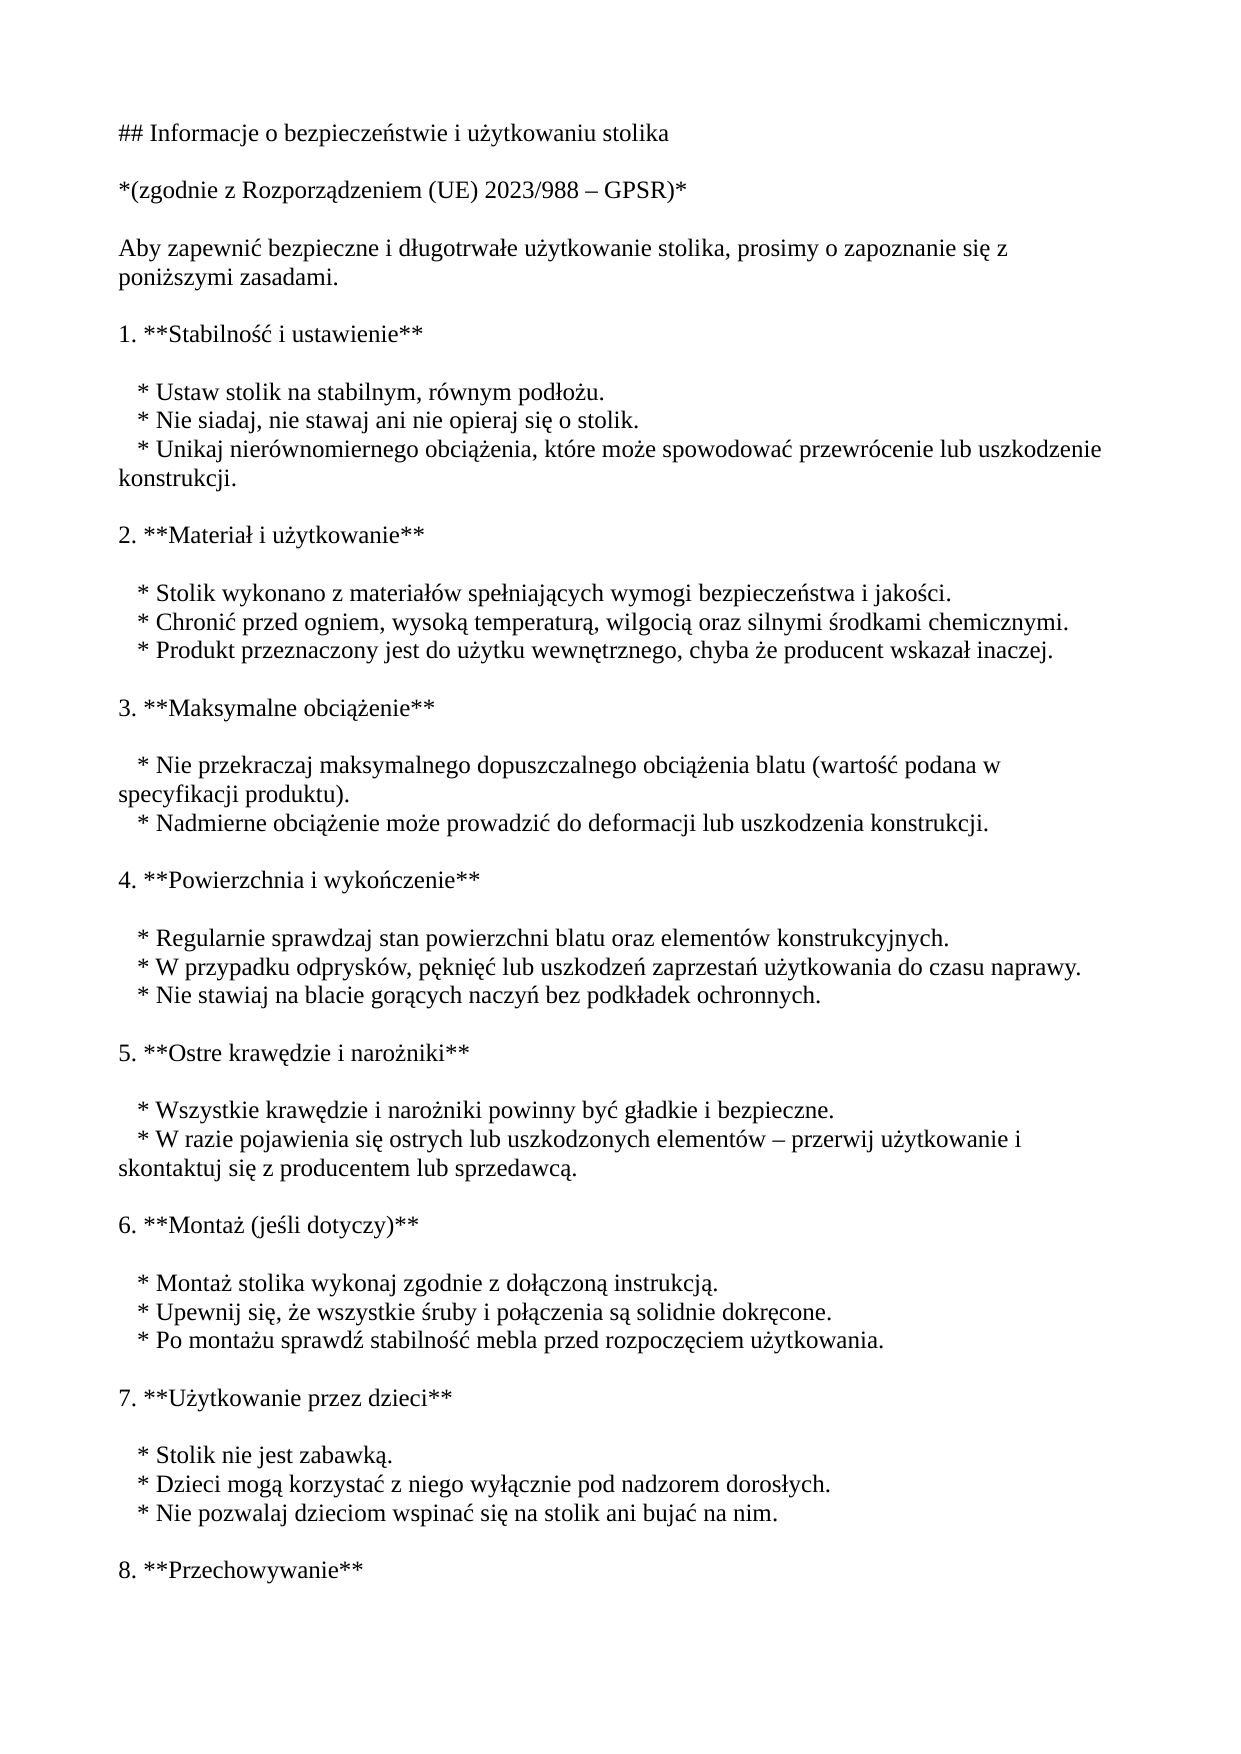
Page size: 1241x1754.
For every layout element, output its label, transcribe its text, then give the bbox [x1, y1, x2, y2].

text 3. **Maksymalne obciążenie** [118, 693, 1122, 722]
text * Unikaj nierównomiernego obciążenia, które może spowodować przewrócenie lub uszkodzenie konstrukcji. [118, 434, 1122, 492]
text * Regularnie sprawdzaj stan powierzchni blatu oraz elementów konstrukcyjnych. [118, 923, 1122, 952]
text * Dzieci mogą korzystać z niego wyłącznie pod nadzorem dorosłych. [118, 1469, 1122, 1498]
text 8. **Przechowywanie** [118, 1556, 1122, 1584]
text *(zgodnie z Rozporządzeniem (UE) 2023/988 – GPSR)* [118, 176, 1122, 204]
text 1. **Stabilność i ustawienie** [118, 319, 1122, 348]
text * Upewnij się, że wszystkie śruby i połączenia są solidnie dokręcone. [118, 1297, 1122, 1326]
text * Stolik nie jest zabawką. [118, 1441, 1122, 1469]
text * Ustaw stolik na stabilnym, równym podłożu. [118, 377, 1122, 406]
text * Produkt przeznaczony jest do użytku wewnętrznego, chyba że producent wskazał inaczej. [118, 636, 1122, 664]
text * Nie siadaj, nie stawaj ani nie opieraj się o stolik. [118, 406, 1122, 434]
text * Chronić przed ogniem, wysoką temperaturą, wilgocią oraz silnymi środkami chemicznymi. [118, 607, 1122, 636]
text 2. **Materiał i użytkowanie** [118, 521, 1122, 549]
text * W przypadku odprysków, pęknięć lub uszkodzeń zaprzestań użytkowania do czasu naprawy. [118, 952, 1122, 981]
text 6. **Montaż (jeśli dotyczy)** [118, 1211, 1122, 1239]
text * W razie pojawienia się ostrych lub uszkodzonych elementów – przerwij użytkowanie i skontaktuj się z producentem lub sprzedawcą. [118, 1124, 1122, 1182]
text * Nadmierne obciążenie może prowadzić do deformacji lub uszkodzenia konstrukcji. [118, 808, 1122, 837]
text 4. **Powierzchnia i wykończenie** [118, 866, 1122, 894]
text * Wszystkie krawędzie i narożniki powinny być gładkie i bezpieczne. [118, 1096, 1122, 1124]
text * Po montażu sprawdź stabilność mebla przed rozpoczęciem użytkowania. [118, 1326, 1122, 1354]
text * Stolik wykonano z materiałów spełniających wymogi bezpieczeństwa i jakości. [118, 578, 1122, 607]
text * Nie stawiaj na blacie gorących naczyń bez podkładek ochronnych. [118, 981, 1122, 1009]
text * Nie przekraczaj maksymalnego dopuszczalnego obciążenia blatu (wartość podana w specyfikacji produktu). [118, 751, 1122, 808]
text * Nie pozwalaj dzieciom wspinać się na stolik ani bujać na nim. [118, 1498, 1122, 1527]
text * Montaż stolika wykonaj zgodnie z dołączoną instrukcją. [118, 1268, 1122, 1297]
text 5. **Ostre krawędzie i narożniki** [118, 1038, 1122, 1067]
text Aby zapewnić bezpieczne i długotrwałe użytkowanie stolika, prosimy o zapoznanie się z poniższymi zasadami. [118, 233, 1122, 291]
text 7. **Użytkowanie przez dzieci** [118, 1383, 1122, 1412]
text ## Informacje o bezpieczeństwie i użytkowaniu stolika [118, 118, 1122, 147]
